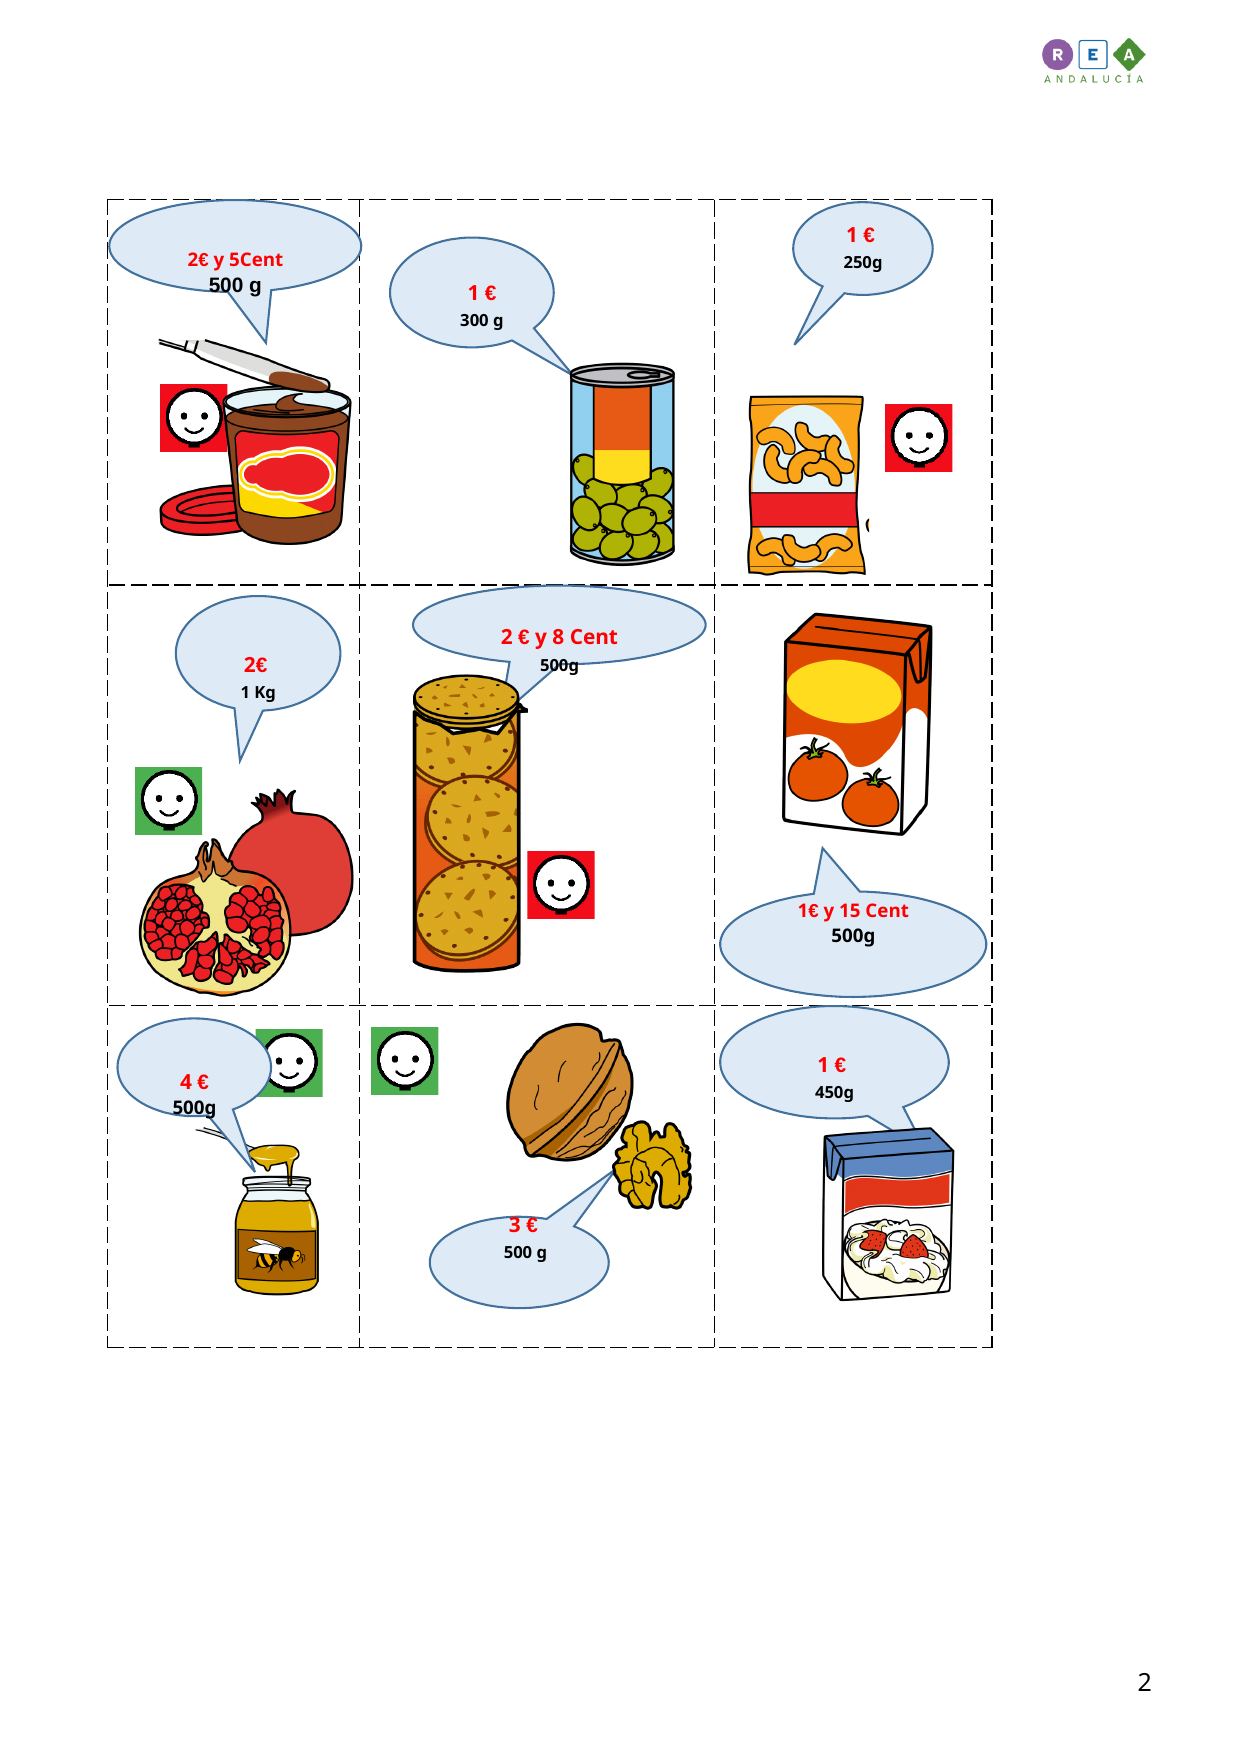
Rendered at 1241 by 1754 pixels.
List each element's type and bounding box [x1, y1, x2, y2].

table_header [108, 199, 198, 240]
picture [730, 597, 984, 851]
picture [182, 1122, 360, 1300]
table_header [108, 252, 359, 584]
table_cell [715, 1005, 992, 1347]
table_cell [359, 1005, 714, 1347]
picture [150, 337, 360, 547]
table_cell [359, 584, 508, 665]
picture [360, 665, 595, 998]
picture [1037, 33, 1149, 88]
picture [736, 388, 870, 585]
table_cell [360, 584, 714, 1004]
picture [885, 404, 953, 472]
picture [792, 1118, 983, 1310]
picture [134, 767, 358, 1005]
picture [371, 1027, 439, 1095]
picture [547, 349, 677, 585]
table_cell [108, 584, 359, 1004]
table_cell [715, 584, 992, 1004]
picture [255, 1029, 323, 1097]
table_header [359, 199, 714, 584]
table_header [715, 199, 992, 584]
table_header [273, 199, 359, 233]
table_header [268, 259, 359, 337]
picture [491, 1008, 707, 1224]
table_cell [108, 1005, 359, 1347]
